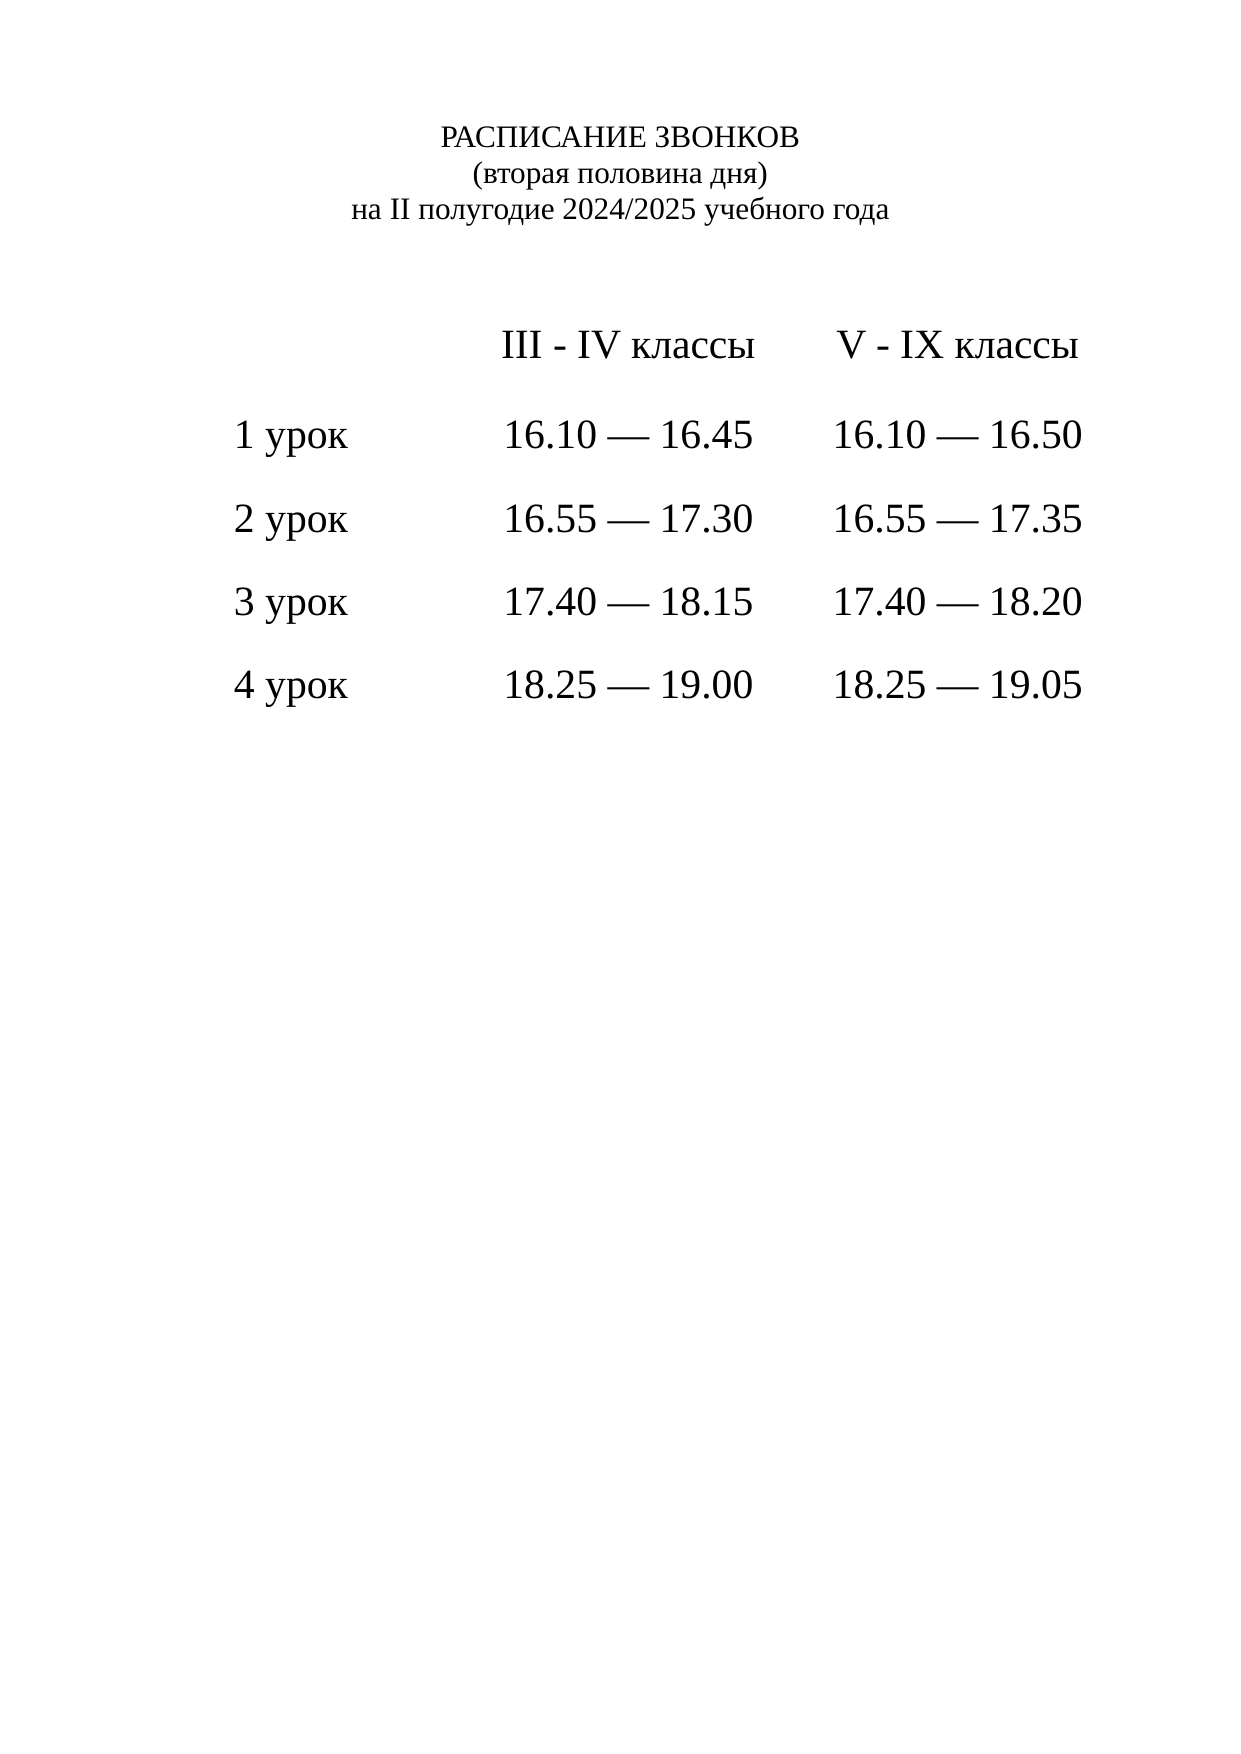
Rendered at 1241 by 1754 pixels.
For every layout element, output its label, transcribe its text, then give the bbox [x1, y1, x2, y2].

table_cell 16.10 — 16.50 [793, 404, 1122, 487]
table_cell 4 урок [118, 654, 463, 737]
table_header III - IV классы [463, 298, 793, 404]
table_cell 17.40 — 18.15 [463, 571, 793, 654]
text на II полугодие 2024/2025 учебного года [118, 190, 1122, 226]
table_cell 16.55 — 17.30 [463, 488, 793, 571]
table_cell 16.10 — 16.45 [463, 404, 793, 487]
table_cell 2 урок [118, 488, 463, 571]
table_cell 18.25 — 19.05 [793, 654, 1122, 737]
table_cell 18.25 — 19.00 [463, 654, 793, 737]
table_cell 1 урок [118, 404, 463, 487]
text (вторая половина дня) [118, 154, 1122, 190]
table_cell 3 урок [118, 571, 463, 654]
text РАСПИСАНИЕ ЗВОНКОВ [118, 118, 1122, 154]
table_cell 17.40 — 18.20 [793, 571, 1122, 654]
table_cell 16.55 — 17.35 [793, 488, 1122, 571]
table_header V - IX классы [793, 298, 1122, 404]
table_header [118, 298, 463, 404]
